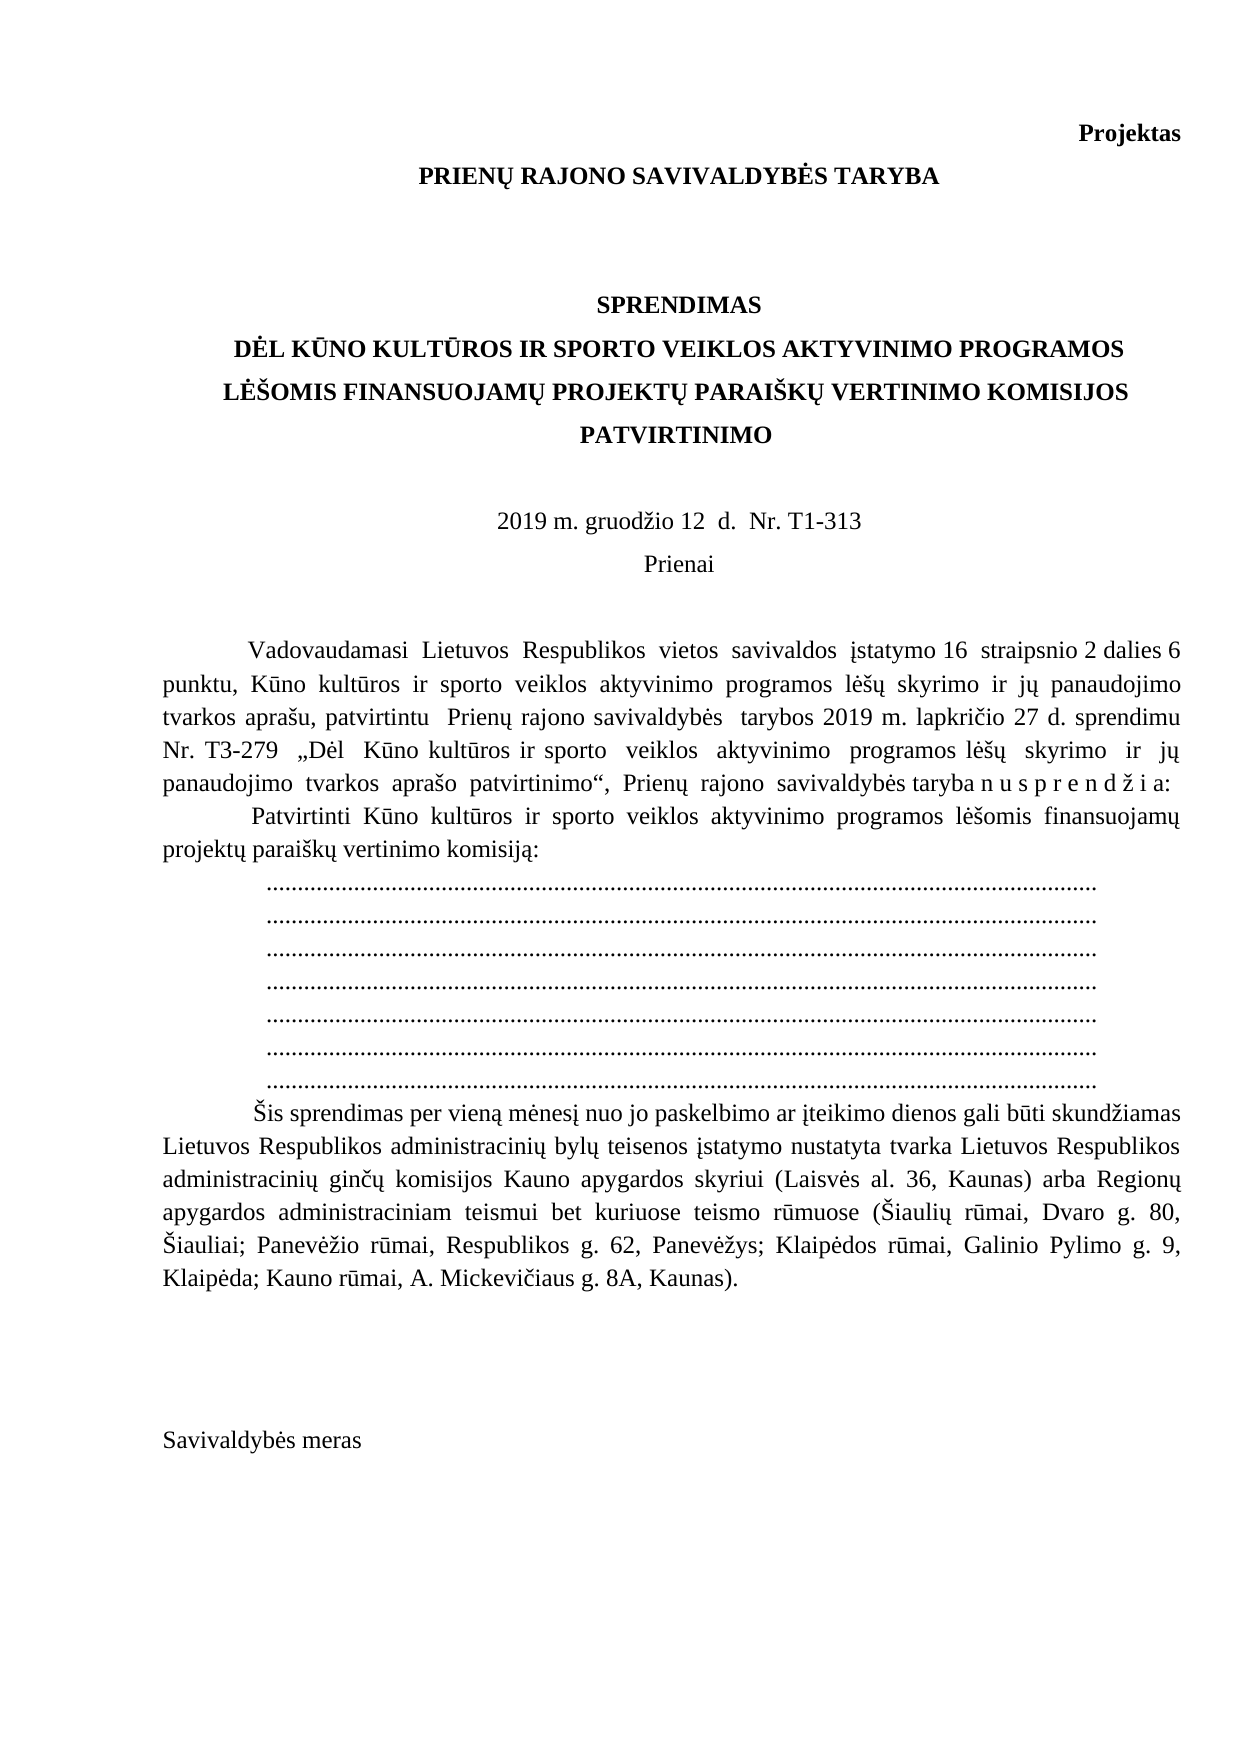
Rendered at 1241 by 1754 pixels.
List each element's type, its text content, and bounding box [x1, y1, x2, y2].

text ..................................................................................................................................... [177, 999, 1181, 1028]
text Projektas [177, 118, 1181, 147]
text ..................................................................................................................................... [177, 867, 1181, 896]
text ..................................................................................................................................... [177, 1032, 1181, 1061]
text ..................................................................................................................................... [177, 966, 1181, 994]
text ..................................................................................................................................... [177, 900, 1181, 928]
text ..................................................................................................................................... [177, 933, 1181, 962]
text Patvirtinti Kūno kultūros ir sporto veiklos aktyvinimo programos lėšomis finansuojamų projektų paraiškų vertinimo komisiją: [162, 801, 1181, 862]
text Savivaldybės meras [162, 1425, 1181, 1454]
text PRIENŲ RAJONO SAVIVALDYBĖS TARYBA [177, 161, 1181, 190]
text ..................................................................................................................................... [177, 1065, 1181, 1094]
text Šis sprendimas per vieną mėnesį nuo jo paskelbimo ar įteikimo dienos gali būti skundžiamas Lietuvos Respublikos administracinių bylų teisenos įstatymo nustatyta tvarka Lietuvos Respublikos administracinių ginčų komisijos Kauno apygardos skyriui (Laisvės al. 36, Kaunas) arba Regionų apygardos administraciniam teismui bet kuriuose teismo rūmuose (Šiaulių rūmai, Dvaro g. 80, Šiauliai; Panevėžio rūmai, Respublikos g. 62, Panevėžys; Klaipėdos rūmai, Galinio Pylimo g. 9, Klaipėda; Kauno rūmai, A. Mickevičiaus g. 8A, Kaunas). [162, 1098, 1181, 1292]
text SPRENDIMAS [177, 291, 1181, 319]
text PATVIRTINIMO [177, 420, 1181, 449]
text 2019 m. gruodžio 12 d. Nr. T1-313 [44, 506, 1181, 535]
text Prienai [177, 549, 1181, 578]
text DĖL KŪNO KULTŪROS IR SPORTO VEIKLOS AKTYVINIMO PROGRAMOS LĖŠOMIS FINANSUOJAMŲ PROJEKTŲ PARAIŠKŲ VERTINIMO KOMISIJOS [177, 334, 1181, 406]
text Vadovaudamasi Lietuvos Respublikos vietos savivaldos įstatymo 16 straipsnio 2 dalies 6 punktu, Kūno kultūros ir sporto veiklos aktyvinimo programos lėšų skyrimo ir jų panaudojimo tvarkos aprašu, patvirtintu Prienų rajono savivaldybės tarybos 2019 m. lapkričio 27 d. sprendimu Nr. T3-279 „Dėl Kūno kultūros ir sporto veiklos aktyvinimo programos lėšų skyrimo ir jų panaudojimo tvarkos aprašo patvirtinimo“, Prienų rajono savivaldybės taryba n u s p r e n d ž i a: [162, 636, 1181, 796]
